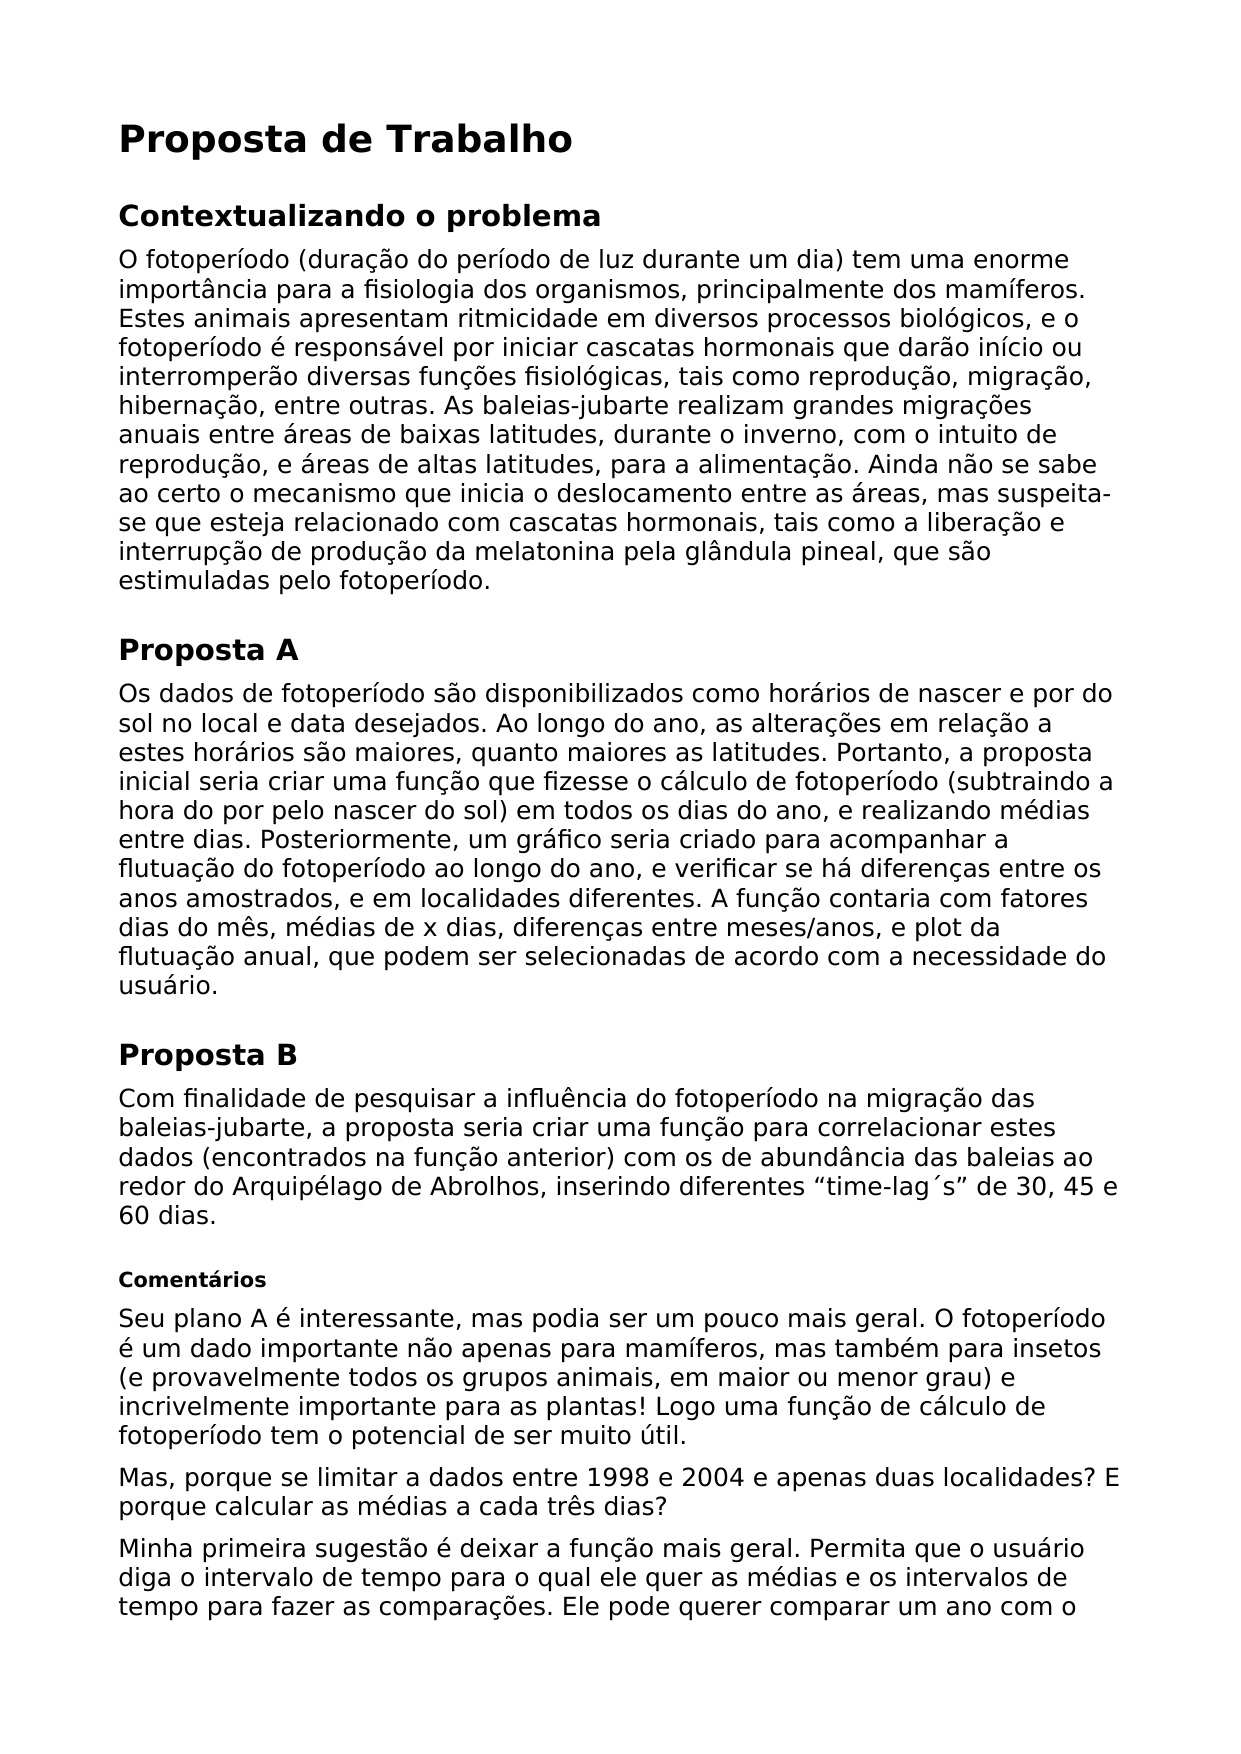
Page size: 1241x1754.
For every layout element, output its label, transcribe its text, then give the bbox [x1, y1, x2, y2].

subtitle Proposta B [118, 1038, 1122, 1072]
subtitle Proposta A [118, 633, 1122, 667]
text O fotoperíodo (duração do período de luz durante um dia) tem uma enorme importância para a fisiologia dos organismos, principalmente dos mamíferos. Estes animais apresentam ritmicidade em diversos processos biológicos, e o fotoperíodo é responsável por iniciar cascatas hormonais que darão início ou interromperão diversas funções fisiológicas, tais como reprodução, migração, hibernação, entre outras. As baleias-jubarte realizam grandes migrações anuais entre áreas de baixas latitudes, durante o inverno, com o intuito de reprodução, e áreas de altas latitudes, para a alimentação. Ainda não se sabe ao certo o mecanismo que inicia o deslocamento entre as áreas, mas suspeita-se que esteja relacionado com cascatas hormonais, tais como a liberação e interrupção de produção da melatonina pela glândula pineal, que são estimuladas pelo fotoperíodo. [118, 246, 1122, 596]
text Minha primeira sugestão é deixar a função mais geral. Permita que o usuário diga o intervalo de tempo para o qual ele quer as médias e os intervalos de tempo para fazer as comparações. Ele pode querer comparar um ano com o [118, 1534, 1122, 1621]
text Seu plano A é interessante, mas podia ser um pouco mais geral. O fotoperíodo é um dado importante não apenas para mamíferos, mas também para insetos (e provavelmente todos os grupos animais, em maior ou menor grau) e incrivelmente importante para as plantas! Logo uma função de cálculo de fotoperíodo tem o potencial de ser muito útil. [118, 1304, 1122, 1450]
subtitle Proposta de Trabalho [118, 118, 1122, 162]
text Mas, porque se limitar a dados entre 1998 e 2004 e apenas duas localidades? E porque calcular as médias a cada três dias? [118, 1463, 1122, 1521]
text Com finalidade de pesquisar a influência do fotoperíodo na migração das baleias-jubarte, a proposta seria criar uma função para correlacionar estes dados (encontrados na função anterior) com os de abundância das baleias ao redor do Arquipélago de Abrolhos, inserindo diferentes “time-lag´s” de 30, 45 e 60 dias. [118, 1084, 1122, 1230]
subtitle Comentários [118, 1268, 1122, 1292]
subtitle Contextualizando o problema [118, 199, 1122, 233]
text Os dados de fotoperíodo são disponibilizados como horários de nascer e por do sol no local e data desejados. Ao longo do ano, as alterações em relação a estes horários são maiores, quanto maiores as latitudes. Portanto, a proposta inicial seria criar uma função que fizesse o cálculo de fotoperíodo (subtraindo a hora do por pelo nascer do sol) em todos os dias do ano, e realizando médias entre dias. Posteriormente, um gráfico seria criado para acompanhar a flutuação do fotoperíodo ao longo do ano, e verificar se há diferenças entre os anos amostrados, e em localidades diferentes. A função contaria com fatores dias do mês, médias de x dias, diferenças entre meses/anos, e plot da flutuação anual, que podem ser selecionadas de acordo com a necessidade do usuário. [118, 680, 1122, 1001]
